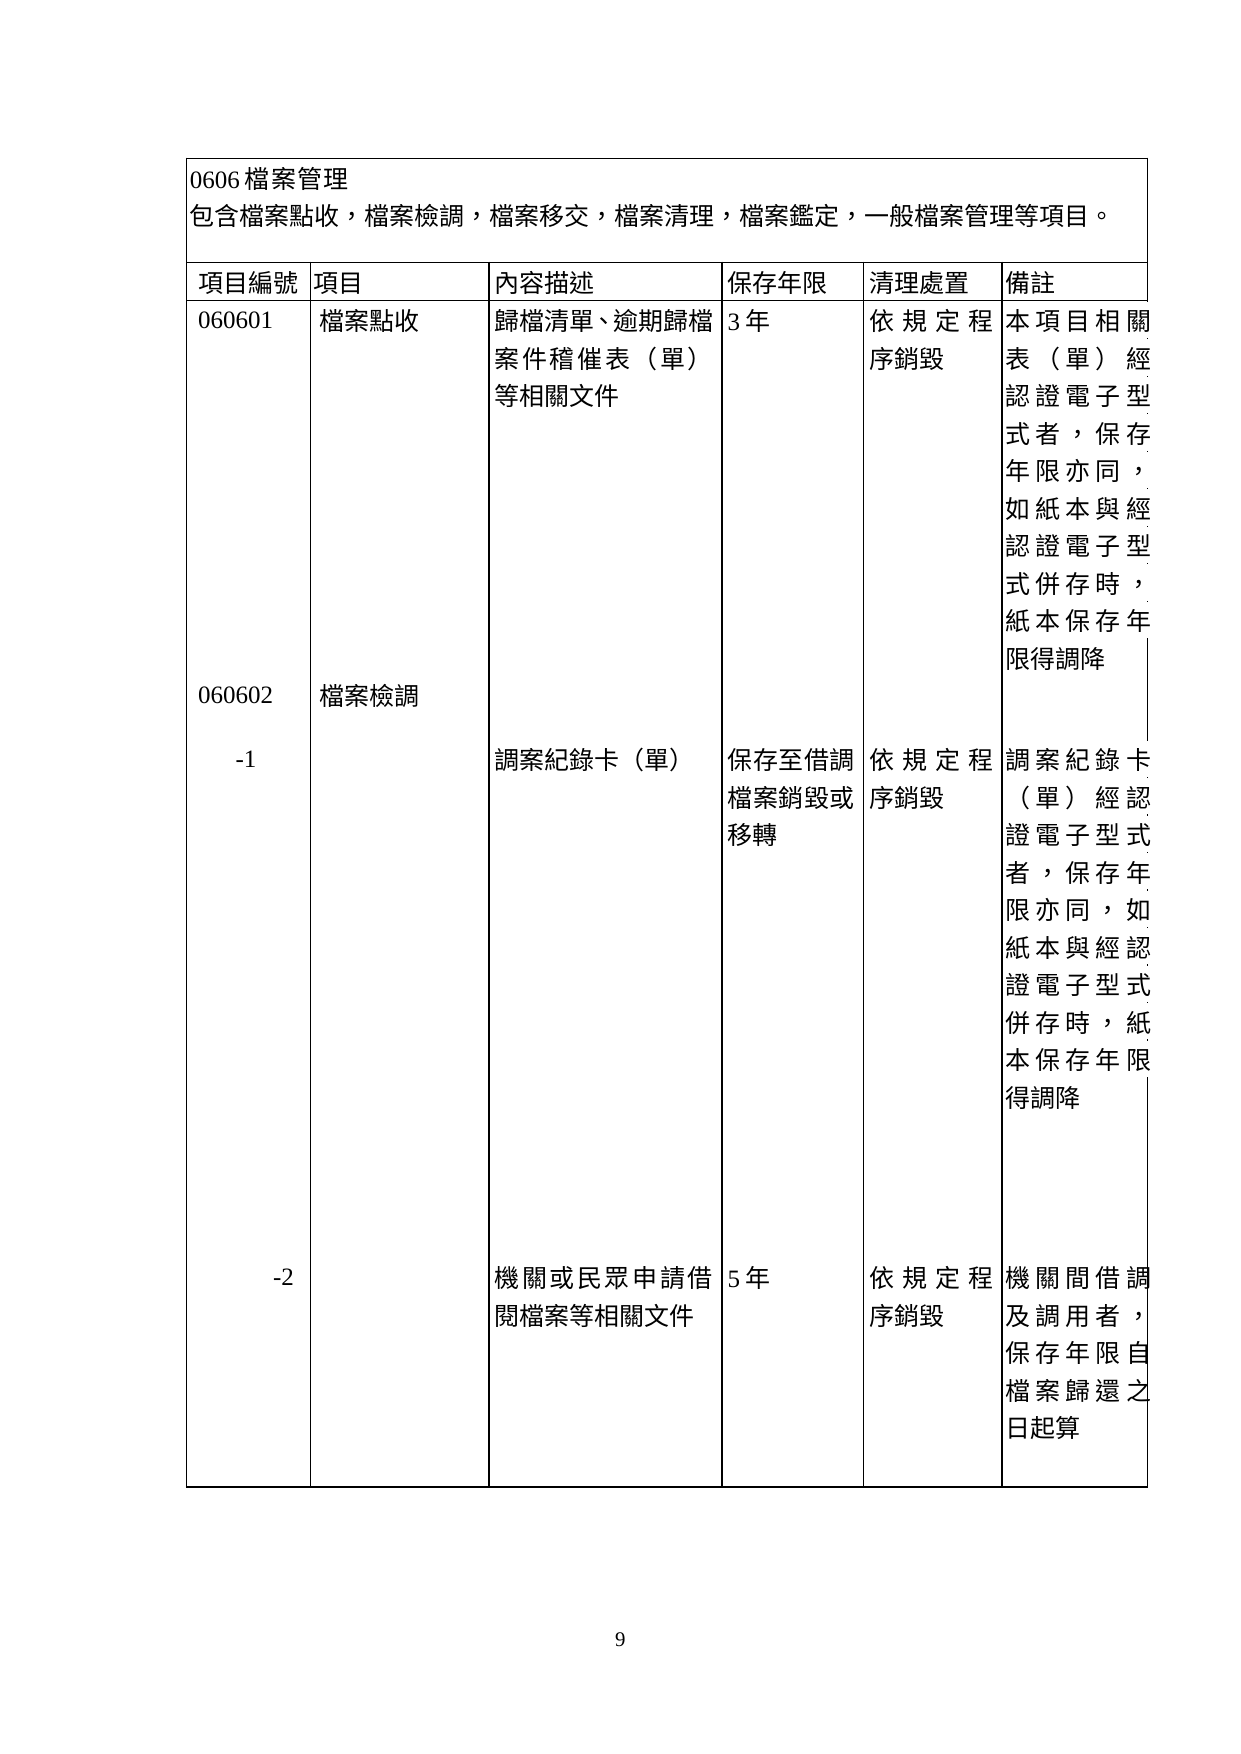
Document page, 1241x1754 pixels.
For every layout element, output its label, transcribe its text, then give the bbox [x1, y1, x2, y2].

table_cell 機關或民眾申請借閱檔案等相關文件 [490, 1258, 721, 1486]
table_cell 調案紀錄卡（單） [490, 740, 721, 1258]
table_cell 保存至借調檔案銷毀或移轉 [723, 740, 863, 1258]
table_header 0606檔案管理 包含檔案點收，檔案檢調，檔案移交，檔案清理，檔案鑑定，一般檔案管理等項目。 [187, 159, 1147, 262]
table_cell [723, 676, 863, 740]
table_cell 歸檔清單、逾期歸檔案件稽催表（單）等相關文件 [490, 301, 721, 676]
table_cell 備註 [1003, 263, 1147, 300]
table_cell [311, 740, 488, 1258]
table_cell 本項目相關表（單）經認證電子型式者，保存年限亦同，如紙本與經認證電子型式併存時，紙本保存年限得調降 [1003, 301, 1147, 676]
table_cell 調案紀錄卡（單）經認證電子型式者，保存年限亦同，如紙本與經認證電子型式併存時，紙本保存年限得調降 [1003, 740, 1147, 1258]
table_cell 機關間借調及調用者，保存年限自檔案歸還之日起算 [1003, 1258, 1147, 1486]
table_cell [1003, 676, 1147, 740]
table_cell 清理處置 [864, 263, 1001, 300]
table_cell 內容描述 [490, 263, 721, 300]
table_cell 5年 [723, 1258, 863, 1486]
table_cell -2 [187, 1258, 310, 1486]
table_cell 項目 [311, 263, 488, 300]
table_cell 保存年限 [723, 263, 863, 300]
table_cell 3年 [723, 301, 863, 676]
table_cell -1 [187, 740, 310, 1258]
table_cell 項目編號 [187, 263, 310, 300]
table_cell 依規定程序銷毀 [864, 740, 1001, 1258]
table_cell [311, 1258, 488, 1486]
table_cell 依規定程序銷毀 [864, 1258, 1001, 1486]
table_cell 檔案點收 [311, 301, 488, 676]
table_cell 060602 [187, 676, 310, 740]
table_cell [490, 676, 721, 740]
table_cell 檔案檢調 [311, 676, 488, 740]
table_cell [864, 676, 1001, 740]
table_cell 依規定程序銷毀 [864, 301, 1001, 676]
table_cell 060601 [187, 301, 310, 676]
